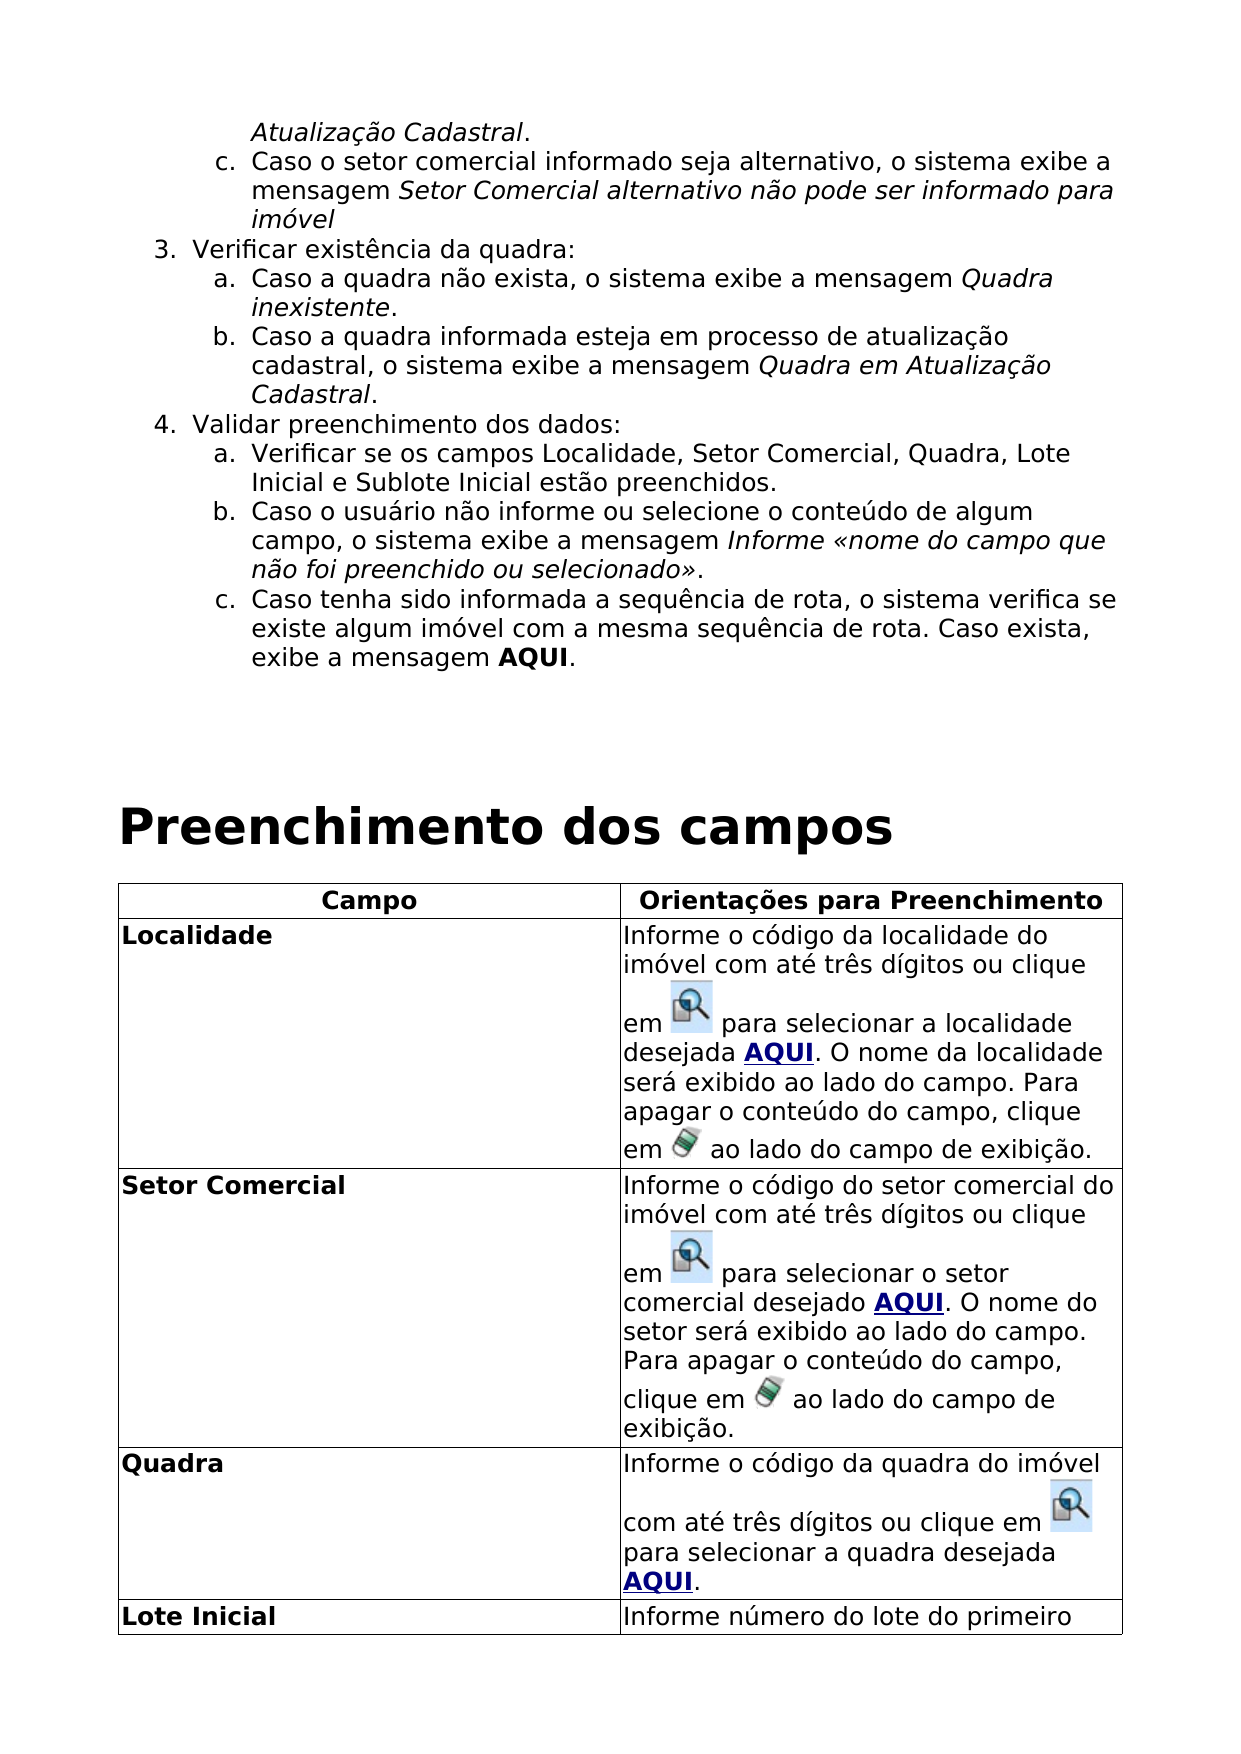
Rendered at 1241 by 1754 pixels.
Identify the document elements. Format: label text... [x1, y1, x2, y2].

list Verificar se os campos Localidade, Setor Comercial, Quadra, Lote Inicial e Sublote Inicial estão preenchidos. [236, 439, 1122, 497]
table_cell Informe o código da quadra do imóvel com até três dígitos ou clique em para selecionar a quadra desejada AQUI. [621, 1448, 1122, 1599]
list Caso a quadra informada esteja em processo de atualização cadastral, o sistema exibe a mensagem Quadra em Atualização Cadastral. [236, 322, 1122, 410]
list Caso tenha sido informada a sequência de rota, o sistema verifica se existe algum imóvel com a mesma sequência de rota. Caso exista, exibe a mensagem AQUI. [236, 585, 1122, 672]
table_cell Quadra [119, 1448, 620, 1599]
picture [753, 1375, 785, 1409]
table_cell Setor Comercial [119, 1169, 620, 1447]
table_cell Lote Inicial [119, 1600, 620, 1634]
table_cell Informe o código da localidade do imóvel com até três dígitos ou clique em para selecionar a localidade desejada AQUI. O nome da localidade será exibido ao lado do campo. Para apagar o conteúdo do campo, clique em ao lado do campo de exibição. [621, 919, 1122, 1168]
list Verificar existência da quadra: [177, 235, 1122, 264]
picture [670, 1229, 713, 1283]
subtitle Preenchimento dos campos [118, 798, 1122, 856]
list Caso o setor comercial informado seja alternativo, o sistema exibe a mensagem Setor Comercial alternativo não pode ser informado para imóvel [236, 147, 1122, 235]
table_header Orientações para Preenchimento [621, 884, 1122, 918]
list Atualização Cadastral. [236, 118, 1122, 147]
table_cell Informe o código do setor comercial do imóvel com até três dígitos ou clique em para selecionar o setor comercial desejado AQUI. O nome do setor será exibido ao lado do campo. Para apagar o conteúdo do campo, clique em ao lado do campo de exibição. [621, 1169, 1122, 1447]
picture [670, 979, 713, 1033]
picture [1050, 1478, 1093, 1532]
table_cell Localidade [119, 919, 620, 1168]
picture [670, 1126, 702, 1159]
table_header Campo [119, 884, 620, 918]
list Validar preenchimento dos dados: [177, 410, 1122, 439]
table_cell Informe número do lote do primeiro [621, 1600, 1122, 1634]
list Caso a quadra não exista, o sistema exibe a mensagem Quadra inexistente. [236, 264, 1122, 322]
list Caso o usuário não informe ou selecione o conteúdo de algum campo, o sistema exibe a mensagem Informe «nome do campo que não foi preenchido ou selecionado». [236, 497, 1122, 585]
